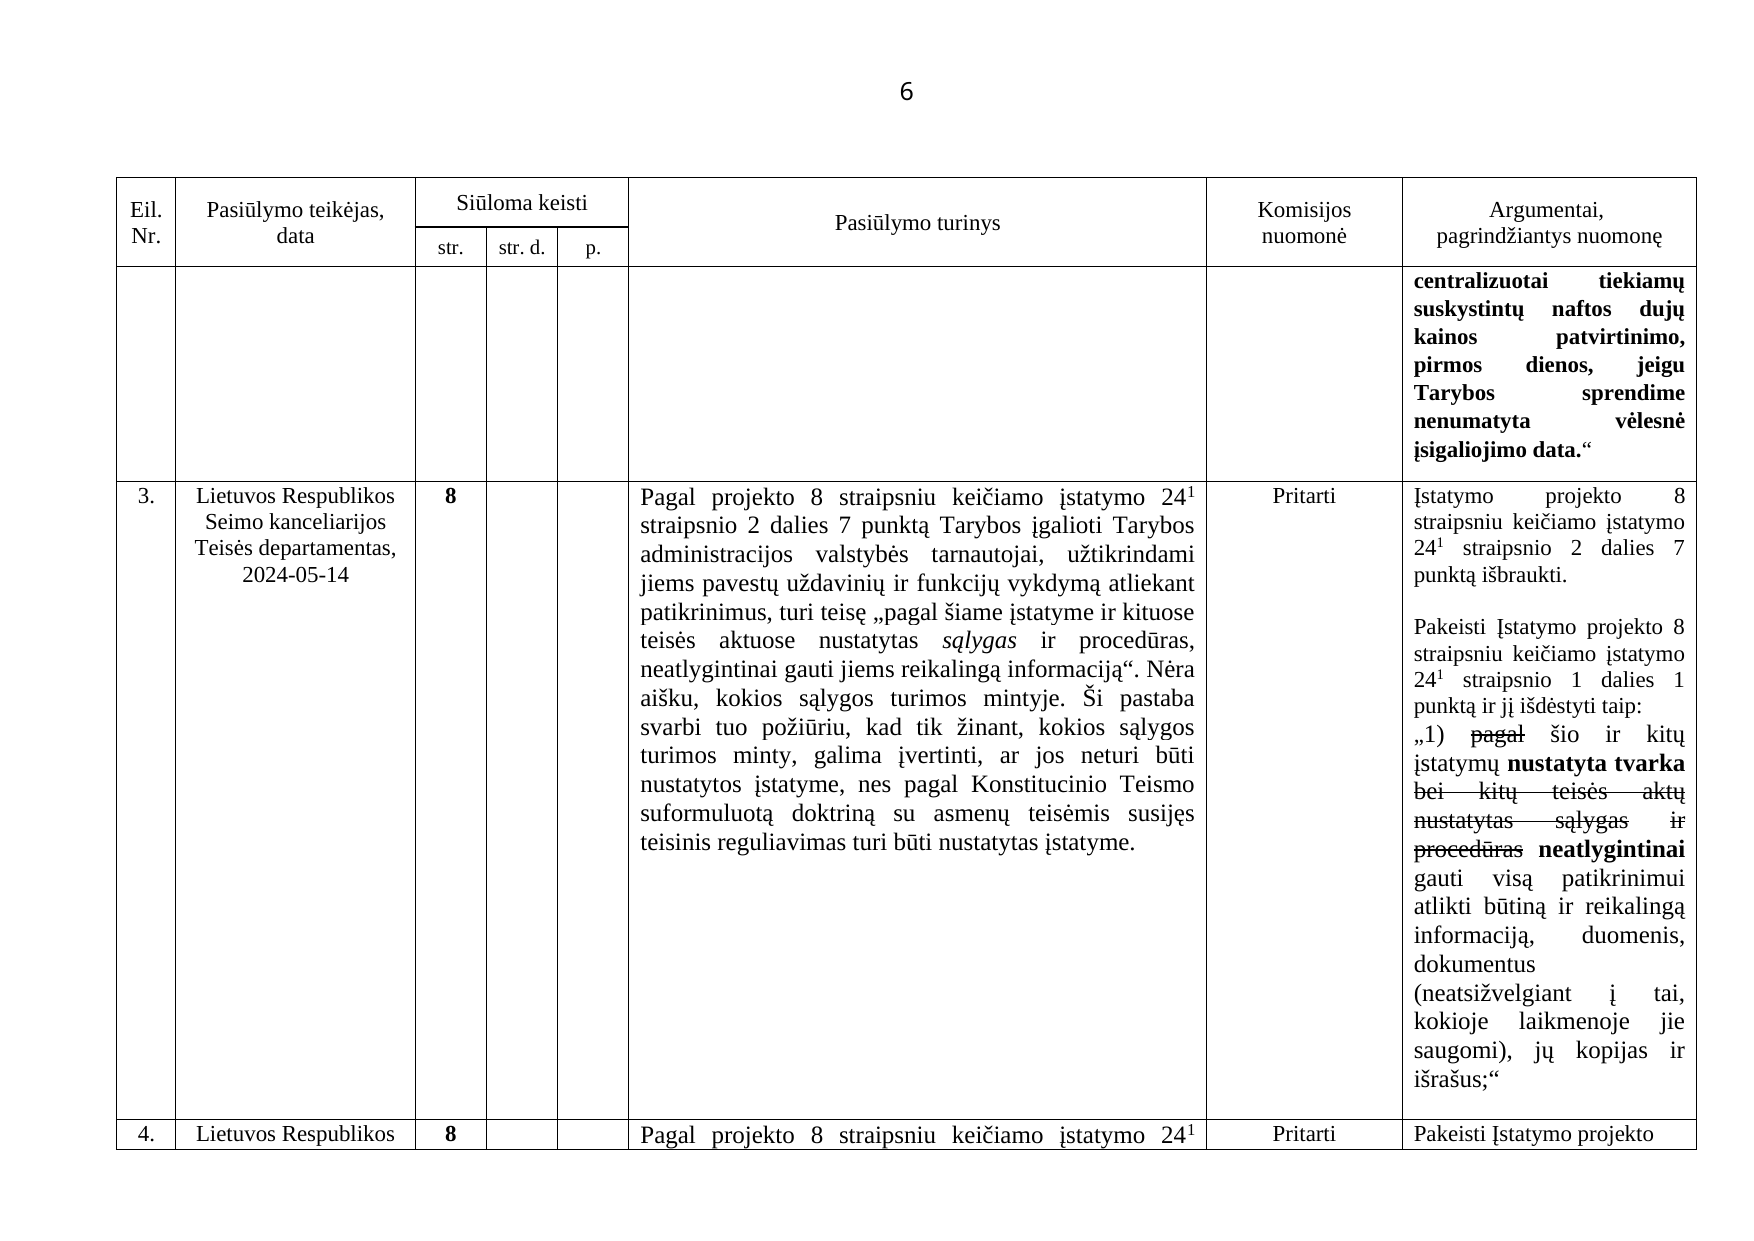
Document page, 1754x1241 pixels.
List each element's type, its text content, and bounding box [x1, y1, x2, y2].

table_cell Įstatymo projekto 8 straipsniu keičiamo įstatymo 241 straipsnio 2 dalies 7 punktą išbraukti. Pakeisti Įstatymo projekto 8 straipsniu keičiamo įstatymo 241 straipsnio 1 dalies 1 punktą ir jį išdėstyti taip: „1) pagal šio ir kitų įstatymų nustatyta tvarka bei kitų teisės aktų nustatytas sąlygas ir procedūras neatlygintinai gauti visą patikrinimui atlikti būtiną ir reikalingą informaciją, duomenis, dokumentus (neatsižvelgiant į tai, kokioje laikmenoje jie saugomi), jų kopijas ir išrašus;“ [1403, 482, 1696, 1119]
table_cell Lietuvos Respublikos Seimo kanceliarijos Teisės departamentas, 2024-05-14 [176, 482, 415, 1119]
table_header Pasiūlymo turinys [629, 178, 1206, 266]
table_cell Lietuvos Respublikos [176, 1120, 415, 1149]
table_cell [487, 1120, 557, 1149]
table_header Eil. Nr. [117, 178, 175, 266]
table_cell centralizuotai tiekiamų suskystintų naftos dujų kainos patvirtinimo, pirmos dienos, jeigu Tarybos sprendime nenumatyta vėlesnė įsigaliojimo data.“ [1403, 267, 1696, 481]
table_cell 8 [416, 1120, 486, 1149]
table_cell str. d. [487, 228, 557, 266]
table_cell 4. [117, 1120, 175, 1149]
table_cell [558, 482, 628, 1119]
table_cell [416, 267, 486, 481]
table_cell Pritarti [1207, 1120, 1402, 1149]
table_cell Pagal projekto 8 straipsniu keičiamo įstatymo 241 straipsnio 2 dalies 7 punktą Tarybos įgalioti Tarybos administracijos valstybės tarnautojai, užtikrindami jiems pavestų uždavinių ir funkcijų vykdymą atliekant patikrinimus, turi teisę „pagal šiame įstatyme ir kituose teisės aktuose nustatytas sąlygas ir procedūras, neatlygintinai gauti jiems reikalingą informaciją“. Nėra aišku, kokios sąlygos turimos mintyje. Ši pastaba svarbi tuo požiūriu, kad tik žinant, kokios sąlygos turimos minty, galima įvertinti, ar jos neturi būti nustatytos įstatyme, nes pagal Konstitucinio Teismo suformuluotą doktriną su asmenų teisėmis susijęs teisinis reguliavimas turi būti nustatytas įstatyme. [629, 482, 1206, 1119]
table_cell [558, 267, 628, 481]
table_cell p. [558, 228, 628, 266]
table_header Argumentai, pagrindžiantys nuomonę [1403, 178, 1696, 266]
table_cell [176, 267, 415, 481]
table_cell 8 [416, 482, 486, 1119]
table_cell [117, 267, 175, 481]
table_header Pasiūlymo teikėjas, data [176, 178, 415, 266]
table_cell [487, 482, 557, 1119]
table_cell [487, 267, 557, 481]
table_cell [1207, 267, 1402, 481]
table_cell 3. [117, 482, 175, 1119]
table_cell Pritarti [1207, 482, 1402, 1119]
table_cell [629, 267, 1206, 481]
table_cell str. [416, 228, 486, 266]
table_cell Pakeisti Įstatymo projekto [1403, 1120, 1696, 1149]
table_cell Pagal projekto 8 straipsniu keičiamo įstatymo 241 [629, 1120, 1206, 1149]
table_header Komisijos nuomonė [1207, 178, 1402, 266]
table_header Siūloma keisti [416, 178, 628, 226]
table_cell [558, 1120, 628, 1149]
